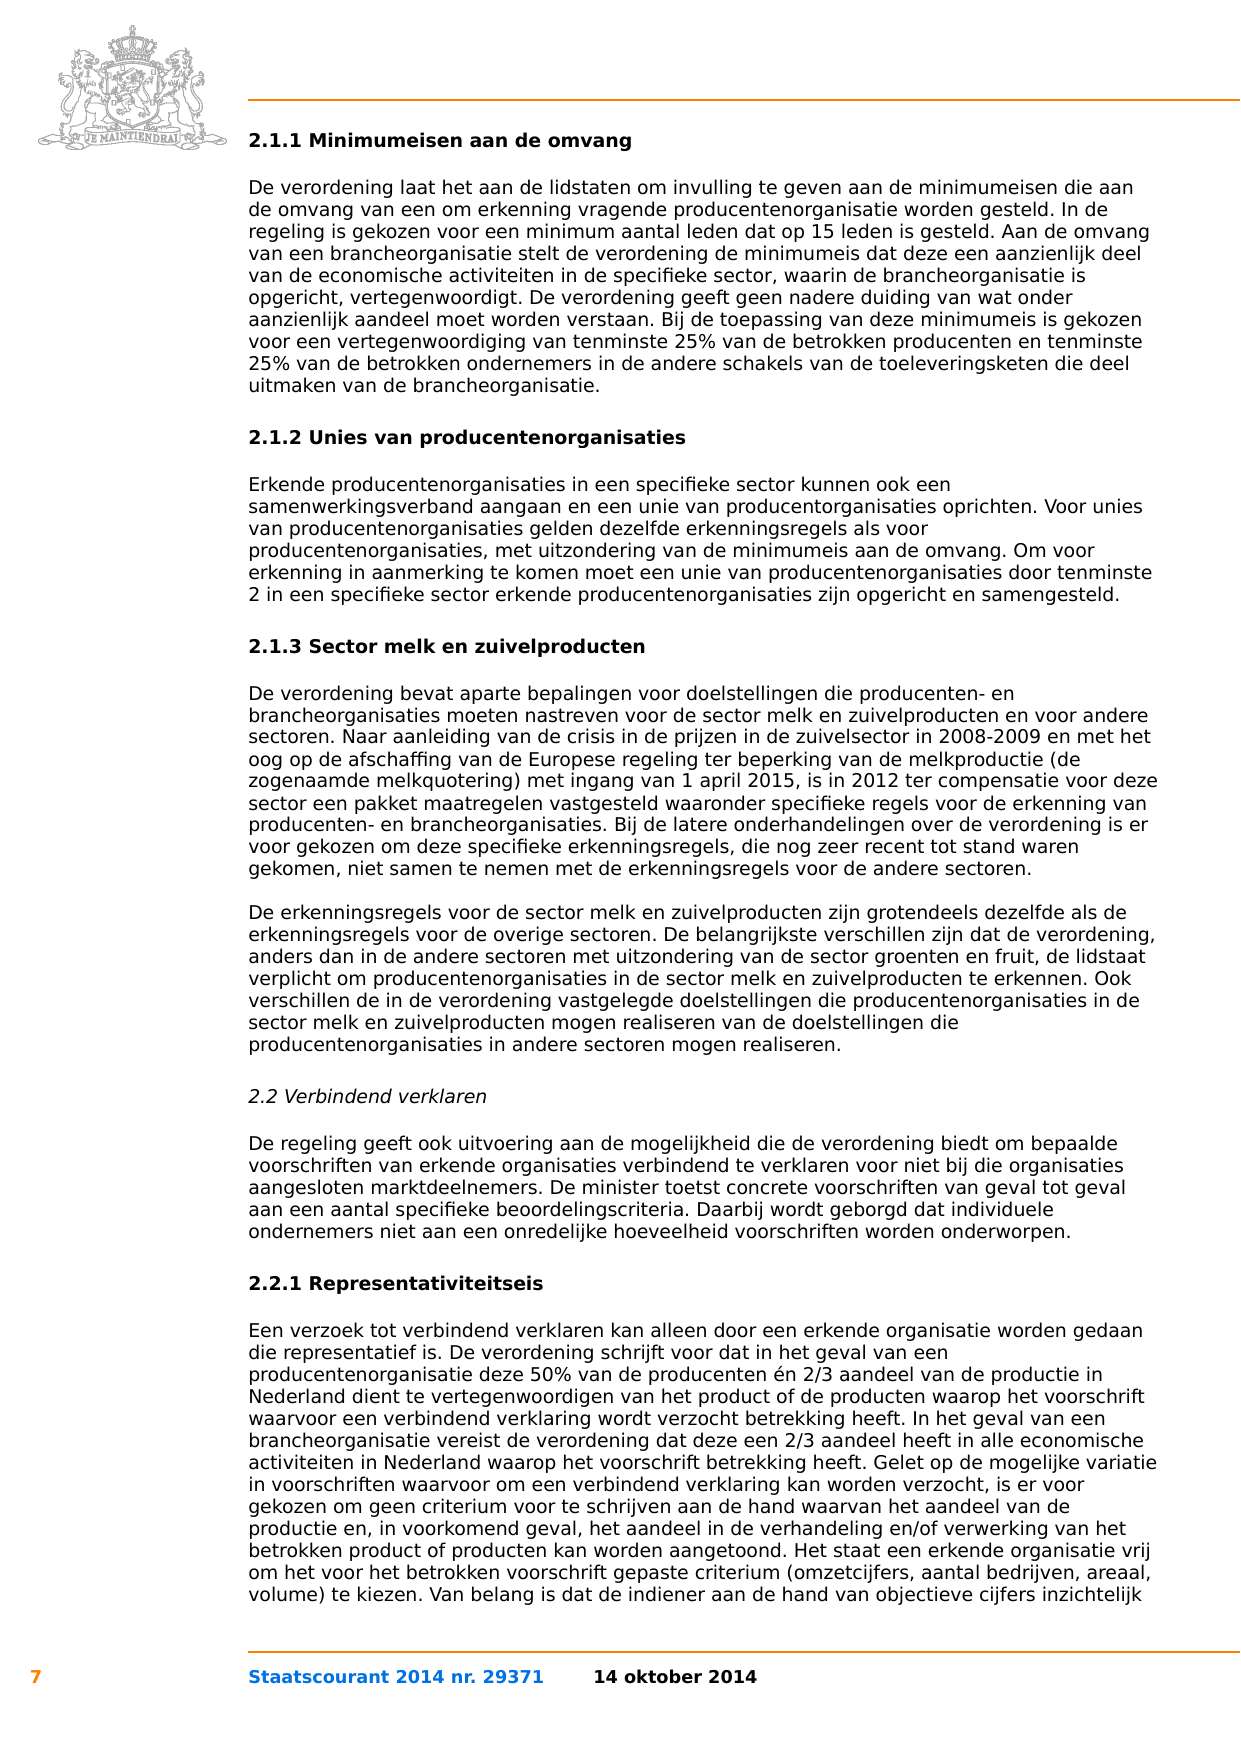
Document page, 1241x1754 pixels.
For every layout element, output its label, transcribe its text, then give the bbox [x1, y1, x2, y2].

picture [38, 25, 227, 150]
subtitle 2.2.1 Representativiteitseis [248, 1273, 1163, 1295]
subtitle 2.2 Verbindend verklaren [248, 1086, 1163, 1108]
subtitle 2.1.3 Sector melk en zuivelproducten [248, 636, 1163, 657]
text De verordening bevat aparte bepalingen voor doelstellingen die producenten- en brancheorganisaties moeten nastreven voor de sector melk en zuivelproducten en voor andere sectoren. Naar aanleiding van de crisis in de prijzen in de zuivelsector in 2008-2009 en met het oog op de afschaffing van de Europese regeling ter beperking van de melkproductie (de zogenaamde melkquotering) met ingang van 1 april 2015, is in 2012 ter compensatie voor deze sector een pakket maatregelen vastgesteld waaronder specifieke regels voor de erkenning van producenten- en brancheorganisaties. Bij de latere onderhandelingen over de verordening is er voor gekozen om deze specifieke erkenningsregels, die nog zeer recent tot stand waren gekomen, niet samen te nemen met de erkenningsregels voor de andere sectoren. [248, 682, 1163, 880]
subtitle 2.1.2 Unies van producentenorganisaties [248, 427, 1163, 449]
text Een verzoek tot verbindend verklaren kan alleen door een erkende organisatie worden gedaan die representatief is. De verordening schrijft voor dat in het geval van een producentenorganisatie deze 50% van de producenten én 2/3 aandeel van de productie in Nederland dient te vertegenwoordigen van het product of de producten waarop het voorschrift waarvoor een verbindend verklaring wordt verzocht betrekking heeft. In het geval van een brancheorganisatie vereist de verordening dat deze een 2/3 aandeel heeft in alle economische activiteiten in Nederland waarop het voorschrift betrekking heeft. Gelet op de mogelijke variatie in voorschriften waarvoor om een verbindend verklaring kan worden verzocht, is er voor gekozen om geen criterium voor te schrijven aan de hand waarvan het aandeel van de productie en, in voorkomend geval, het aandeel in de verhandeling en/of verwerking van het betrokken product of producten kan worden aangetoond. Het staat een erkende organisatie vrij om het voor het betrokken voorschrift gepaste criterium (omzetcijfers, aantal bedrijven, areaal, volume) te kiezen. Van belang is dat de indiener aan de hand van objectieve cijfers inzichtelijk [248, 1320, 1163, 1606]
subtitle 2.1.1 Minimumeisen aan de omvang [248, 130, 1163, 152]
text De regeling geeft ook uitvoering aan de mogelijkheid die de verordening biedt om bepaalde voorschriften van erkende organisaties verbindend te verklaren voor niet bij die organisaties aangesloten marktdeelnemers. De minister toetst concrete voorschriften van geval tot geval aan een aantal specifieke beoordelingscriteria. Daarbij wordt geborgd dat individuele ondernemers niet aan een onredelijke hoeveelheid voorschriften worden onderworpen. [248, 1133, 1163, 1243]
text De verordening laat het aan de lidstaten om invulling te geven aan de minimumeisen die aan de omvang van een om erkenning vragende producentenorganisatie worden gesteld. In de regeling is gekozen voor een minimum aantal leden dat op 15 leden is gesteld. Aan de omvang van een brancheorganisatie stelt de verordening de minimumeis dat deze een aanzienlijk deel van de economische activiteiten in de specifieke sector, waarin de brancheorganisatie is opgericht, vertegenwoordigt. De verordening geeft geen nadere duiding van wat onder aanzienlijk aandeel moet worden verstaan. Bij de toepassing van deze minimumeis is gekozen voor een vertegenwoordiging van tenminste 25% van de betrokken producenten en tenminste 25% van de betrokken ondernemers in de andere schakels van de toeleveringsketen die deel uitmaken van de brancheorganisatie. [248, 177, 1163, 397]
text Erkende producentenorganisaties in een specifieke sector kunnen ook een samenwerkingsverband aangaan en een unie van producentorganisaties oprichten. Voor unies van producentenorganisaties gelden dezelfde erkenningsregels als voor producentenorganisaties, met uitzondering van de minimumeis aan de omvang. Om voor erkenning in aanmerking te komen moet een unie van producentenorganisaties door tenminste 2 in een specifieke sector erkende producentenorganisaties zijn opgericht en samengesteld. [248, 474, 1163, 606]
text De erkenningsregels voor de sector melk en zuivelproducten zijn grotendeels dezelfde als de erkenningsregels voor de overige sectoren. De belangrijkste verschillen zijn dat de verordening, anders dan in de andere sectoren met uitzondering van de sector groenten en fruit, de lidstaat verplicht om producentenorganisaties in de sector melk en zuivelproducten te erkennen. Ook verschillen de in de verordening vastgelegde doelstellingen die producentenorganisaties in de sector melk en zuivelproducten mogen realiseren van de doelstellingen die producentenorganisaties in andere sectoren mogen realiseren. [248, 902, 1163, 1056]
